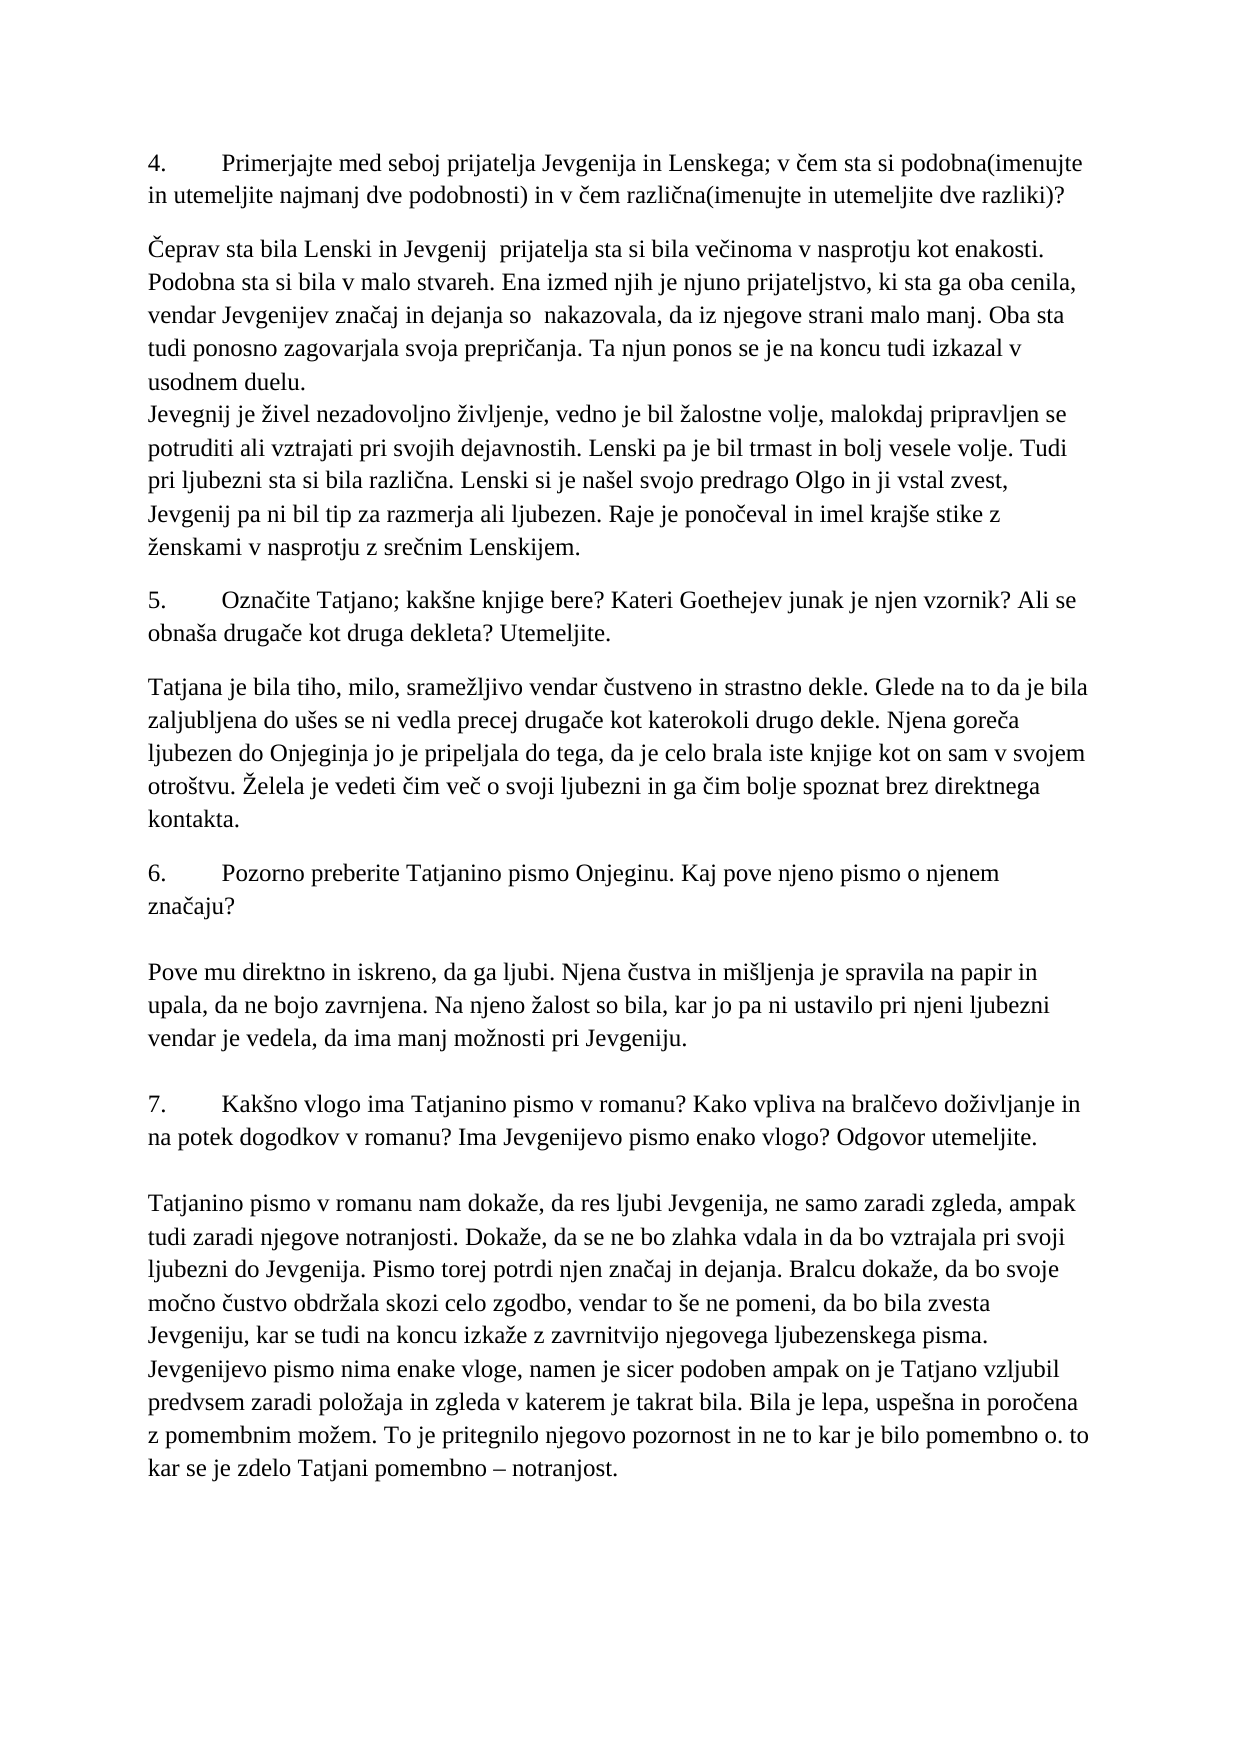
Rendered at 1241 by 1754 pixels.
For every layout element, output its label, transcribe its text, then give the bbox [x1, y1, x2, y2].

text 5. Označite Tatjano; kakšne knjige bere? Kateri Goethejev junak je njen vzornik? Ali se obnaša drugače kot druga dekleta? Utemeljite. [148, 586, 1093, 647]
text Tatjana je bila tiho, milo, sramežljivo vendar čustveno in strastno dekle. Glede na to da je bila zaljubljena do ušes se ni vedla precej drugače kot katerokoli drugo dekle. Njena goreča ljubezen do Onjeginja jo je pripeljala do tega, da je celo brala iste knjige kot on sam v svojem otroštvu. Želela je vedeti čim več o svoji ljubezni in ga čim bolje spoznat brez direktnega kontakta. [148, 672, 1093, 833]
text 4. Primerjajte med seboj prijatelja Jevgenija in Lenskega; v čem sta si podobna(imenujte in utemeljite najmanj dve podobnosti) in v čem različna(imenujte in utemeljite dve razliki)? [148, 148, 1093, 209]
text 6. Pozorno preberite Tatjanino pismo Onjeginu. Kaj pove njeno pismo o njenem značaju? Pove mu direktno in iskreno, da ga ljubi. Njena čustva in mišljenja je spravila na papir in upala, da ne bojo zavrnjena. Na njeno žalost so bila, kar jo pa ni ustavilo pri njeni ljubezni vendar je vedela, da ima manj možnosti pri Jevgeniju. 7. Kakšno vlogo ima Tatjanino pismo v romanu? Kako vpliva na bralčevo doživljanje in na potek dogodkov v romanu? Ima Jevgenijevo pismo enako vlogo? Odgovor utemeljite. Tatjanino pismo v romanu nam dokaže, da res ljubi Jevgenija, ne samo zaradi zgleda, ampak tudi zaradi njegove notranjosti. Dokaže, da se ne bo zlahka vdala in da bo vztrajala pri svoji ljubezni do Jevgenija. Pismo torej potrdi njen značaj in dejanja. Bralcu dokaže, da bo svoje močno čustvo obdržala skozi celo zgodbo, vendar to še ne pomeni, da bo bila zvesta Jevgeniju, kar se tudi na koncu izkaže z zavrnitvijo njegovega ljubezenskega pisma. Jevgenijevo pismo nima enake vloge, namen je sicer podoben ampak on je Tatjano vzljubil predvsem zaradi položaja in zgleda v katerem je takrat bila. Bila je lepa, uspešna in poročena z pomembnim možem. To je pritegnilo njegovo pozornost in ne to kar je bilo pomembno o. to kar se je zdelo Tatjani pomembno – notranjost. [148, 858, 1093, 1481]
text Čeprav sta bila Lenski in Jevgenij prijatelja sta si bila večinoma v nasprotju kot enakosti. Podobna sta si bila v malo stvareh. Ena izmed njih je njuno prijateljstvo, ki sta ga oba cenila, vendar Jevgenijev značaj in dejanja so nakazovala, da iz njegove strani malo manj. Oba sta tudi ponosno zagovarjala svoja prepričanja. Ta njun ponos se je na koncu tudi izkazal v usodnem duelu. Jevegnij je živel nezadovoljno življenje, vedno je bil žalostne volje, malokdaj pripravljen se potruditi ali vztrajati pri svojih dejavnostih. Lenski pa je bil trmast in bolj vesele volje. Tudi pri ljubezni sta si bila različna. Lenski si je našel svojo predrago Olgo in ji vstal zvest, Jevgenij pa ni bil tip za razmerja ali ljubezen. Raje je ponočeval in imel krajše stike z ženskami v nasprotju z srečnim Lenskijem. [148, 234, 1093, 560]
